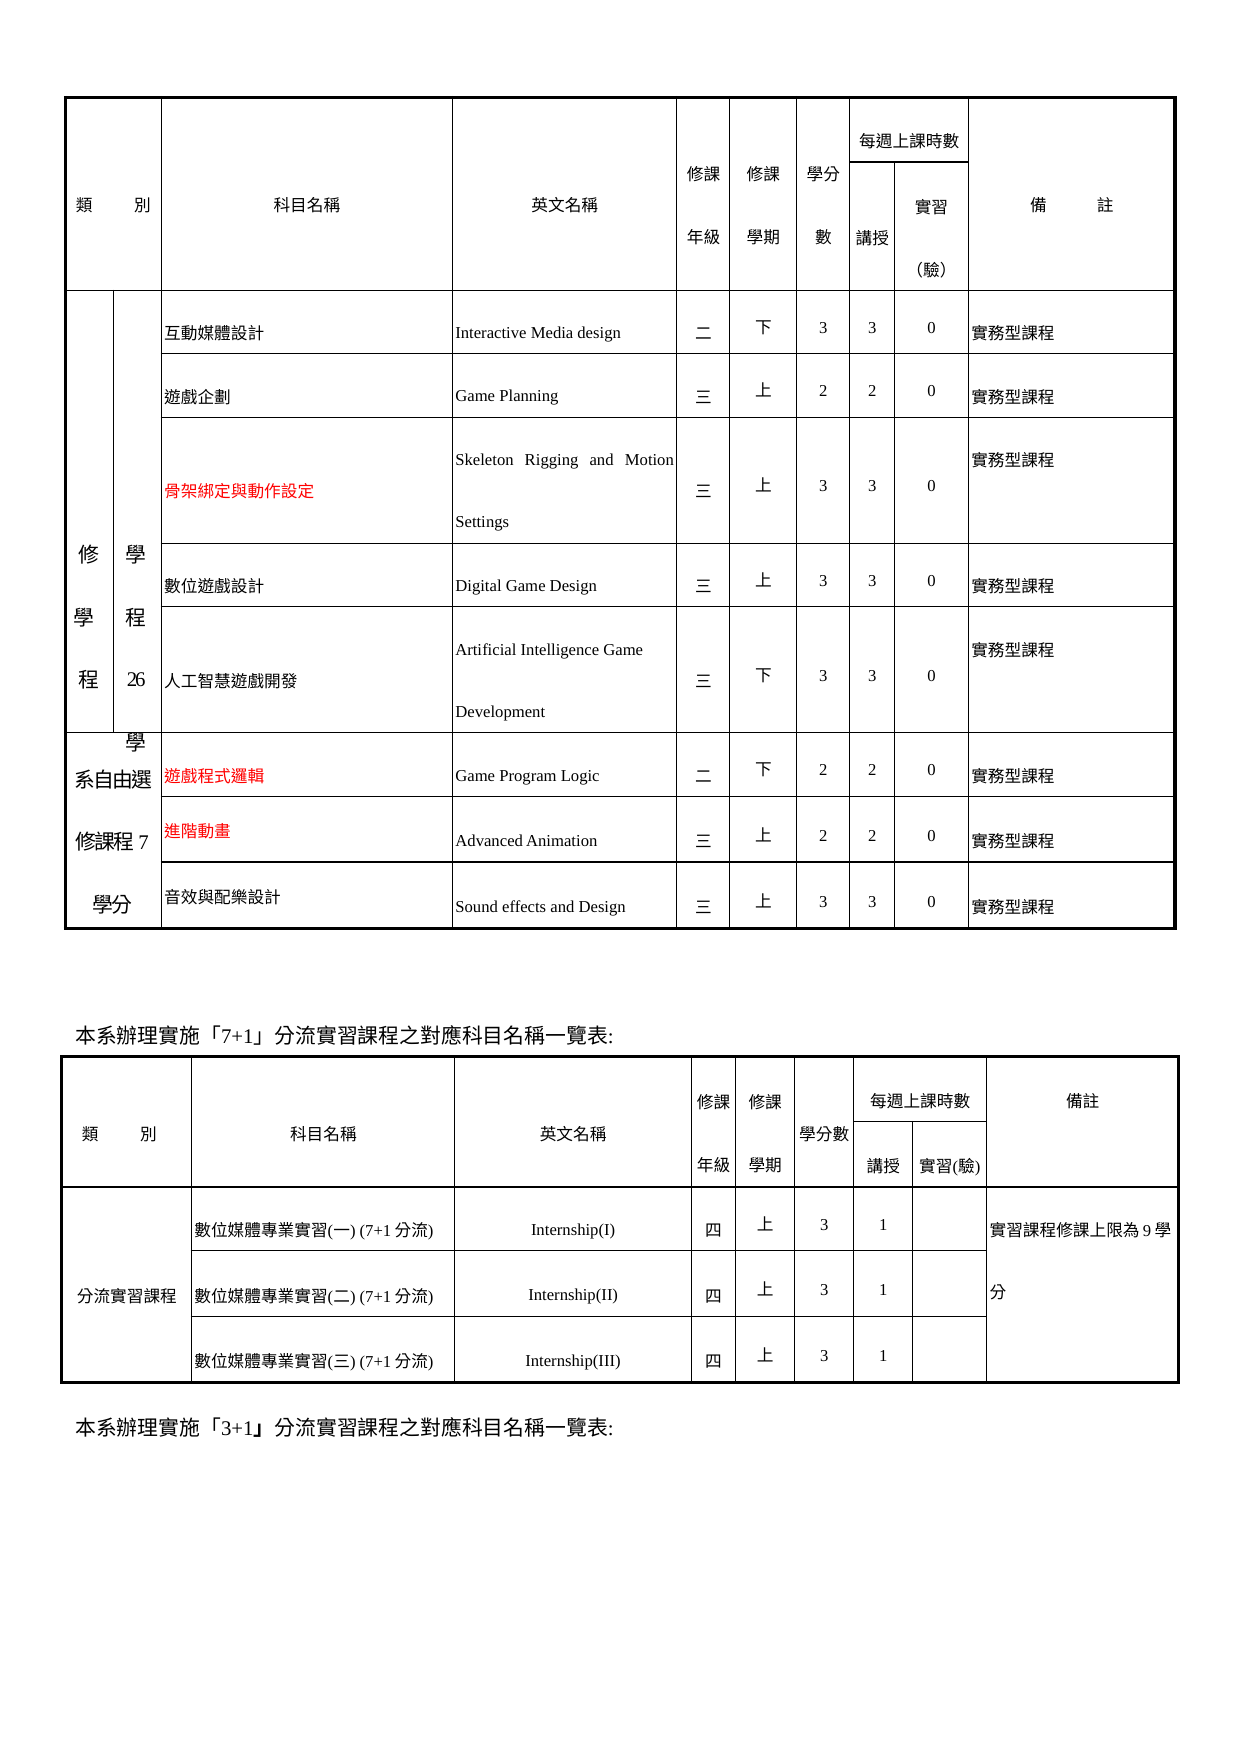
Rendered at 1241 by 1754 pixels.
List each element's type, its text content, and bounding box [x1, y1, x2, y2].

table_cell [913, 1188, 986, 1250]
table_cell 修 學 程 [67, 291, 113, 732]
table_cell 3 [850, 607, 894, 732]
table_cell 0 [895, 418, 968, 543]
table_cell 3 [797, 291, 849, 353]
table_header 備 註 [969, 99, 1173, 289]
table_cell 實習(驗) [913, 1122, 986, 1186]
table_cell 實務型課程 [969, 607, 1173, 732]
table_cell 分流實習課程 [63, 1188, 191, 1381]
table_cell 上 [730, 544, 796, 606]
table_header 修課 年級 [692, 1058, 735, 1186]
table_header 修課 學期 [736, 1058, 794, 1186]
table_header 類 別 [67, 99, 161, 289]
table_cell 2 [850, 354, 894, 417]
table_cell 實務型課程 [969, 291, 1173, 353]
table_cell 骨架綁定與動作設定 [162, 418, 452, 543]
table_cell 0 [895, 797, 968, 861]
table_cell 下 [730, 733, 796, 796]
table_cell 數位媒體專業實習(三) (7+1分流) [192, 1317, 454, 1381]
table_cell 2 [850, 733, 894, 796]
table_cell Digital Game Design [453, 544, 676, 606]
table_cell Skeleton Rigging and Motion Settings [453, 418, 676, 543]
table_cell 實習課程修課上限為9學分 [987, 1188, 1177, 1381]
table_cell Internship(I) [455, 1188, 691, 1250]
table_cell 互動媒體設計 [162, 291, 452, 353]
table_cell 1 [854, 1251, 912, 1316]
table_cell 實務型課程 [969, 797, 1173, 861]
table_header 科目名稱 [162, 99, 452, 289]
table_cell 3 [797, 607, 849, 732]
table_cell 實務型課程 [969, 354, 1173, 417]
table_cell 實務型課程 [969, 863, 1173, 927]
table_cell 3 [795, 1317, 853, 1381]
table_cell Game Program Logic [453, 733, 676, 796]
table_cell 實務型課程 [969, 733, 1173, 796]
table_cell 2 [797, 797, 849, 861]
table_cell 音效與配樂設計 [162, 863, 452, 927]
table_cell 3 [850, 291, 894, 353]
table_cell 三 [677, 607, 729, 732]
table_cell 0 [895, 863, 968, 927]
table_header 英文名稱 [453, 99, 676, 289]
table_cell Internship(II) [455, 1251, 691, 1316]
table_cell 實習（驗） [895, 163, 968, 289]
table_cell 0 [895, 733, 968, 796]
text 本系辦理實施「7+1」分流實習課程之對應科目名稱一覽表: [75, 993, 1165, 1055]
table_cell 3 [797, 418, 849, 543]
table_cell 上 [730, 863, 796, 927]
table_cell 3 [850, 418, 894, 543]
table_cell 二 [677, 291, 729, 353]
table_cell 2 [850, 797, 894, 861]
table_cell 三 [677, 797, 729, 861]
table_cell 上 [730, 354, 796, 417]
table_header 修課 年級 [677, 99, 729, 289]
table_cell 3 [797, 544, 849, 606]
table_cell 講授 [854, 1122, 912, 1186]
table_cell 上 [736, 1317, 794, 1381]
table_cell 3 [795, 1188, 853, 1250]
table_cell 遊戲程式邏輯 [162, 733, 452, 796]
table_cell 遊戲企劃 [162, 354, 452, 417]
table_header 類 別 [63, 1058, 191, 1186]
table_cell 四 [692, 1251, 735, 1316]
table_cell 人工智慧遊戲開發 [162, 607, 452, 732]
table_cell 下 [730, 607, 796, 732]
table_cell 二 [677, 733, 729, 796]
table_header 每週上課時數 [854, 1058, 986, 1121]
table_cell 三 [677, 863, 729, 927]
table_cell 3 [797, 863, 849, 927]
table_header 科目名稱 [192, 1058, 454, 1186]
table_cell 0 [895, 607, 968, 732]
table_cell 3 [795, 1251, 853, 1316]
table_cell 實務型課程 [969, 418, 1173, 543]
table_cell 三 [677, 418, 729, 543]
table_cell 數位媒體專業實習(一) (7+1分流) [192, 1188, 454, 1250]
table_cell 系自由選修課程7學分 [67, 733, 161, 927]
table_cell 3 [850, 544, 894, 606]
table_cell 數位遊戲設計 [162, 544, 452, 606]
table_cell 上 [736, 1188, 794, 1250]
table_header 每週上課時數 [850, 99, 968, 161]
table_cell 進階動畫 [162, 797, 452, 861]
table_cell Advanced Animation [453, 797, 676, 861]
table_cell 1 [854, 1188, 912, 1250]
table_header 英文名稱 [455, 1058, 691, 1186]
table_cell 2 [797, 354, 849, 417]
table_cell 四 [692, 1317, 735, 1381]
table_cell 上 [730, 418, 796, 543]
table_header 備註 [987, 1058, 1177, 1186]
table_cell 四 [692, 1188, 735, 1250]
table_cell 下 [730, 291, 796, 353]
table_cell 遊 戲 設 計 學 程 26 學 分 [114, 291, 161, 732]
table_cell 0 [895, 544, 968, 606]
table_cell Sound effects and Design [453, 863, 676, 927]
table_cell 0 [895, 291, 968, 353]
text 本系辦理實施「3+1」分流實習課程之對應科目名稱一覽表: [75, 1384, 1165, 1447]
table_cell 三 [677, 544, 729, 606]
table_cell 三 [677, 354, 729, 417]
table_cell 0 [895, 354, 968, 417]
table_cell [913, 1251, 986, 1316]
table_cell Interactive Media design [453, 291, 676, 353]
table_header 學分數 [795, 1058, 853, 1186]
table_header 修課 學期 [730, 99, 796, 289]
table_cell [913, 1317, 986, 1381]
table_cell 上 [736, 1251, 794, 1316]
table_cell 上 [730, 797, 796, 861]
table_cell Game Planning [453, 354, 676, 417]
table_cell 數位媒體專業實習(二) (7+1分流) [192, 1251, 454, 1316]
table_cell 講授 [850, 163, 894, 289]
table_header 學分數 [797, 99, 849, 289]
table_cell 實務型課程 [969, 544, 1173, 606]
table_cell 2 [797, 733, 849, 796]
table_cell Artificial Intelligence Game Development [453, 607, 676, 732]
table_cell 1 [854, 1317, 912, 1381]
table_cell Internship(III) [455, 1317, 691, 1381]
table_cell 3 [850, 863, 894, 927]
